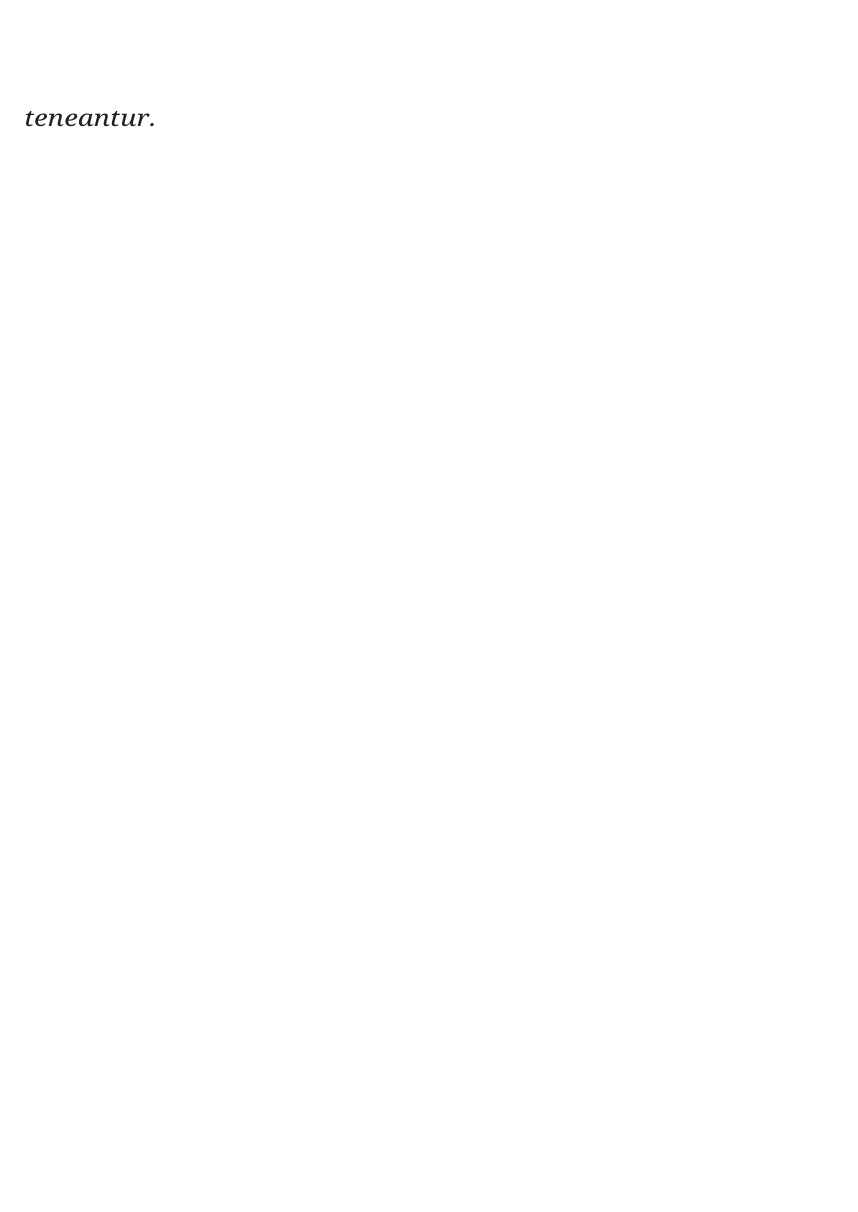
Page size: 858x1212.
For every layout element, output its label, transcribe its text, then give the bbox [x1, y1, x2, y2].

text teneantur. [24, 102, 209, 133]
